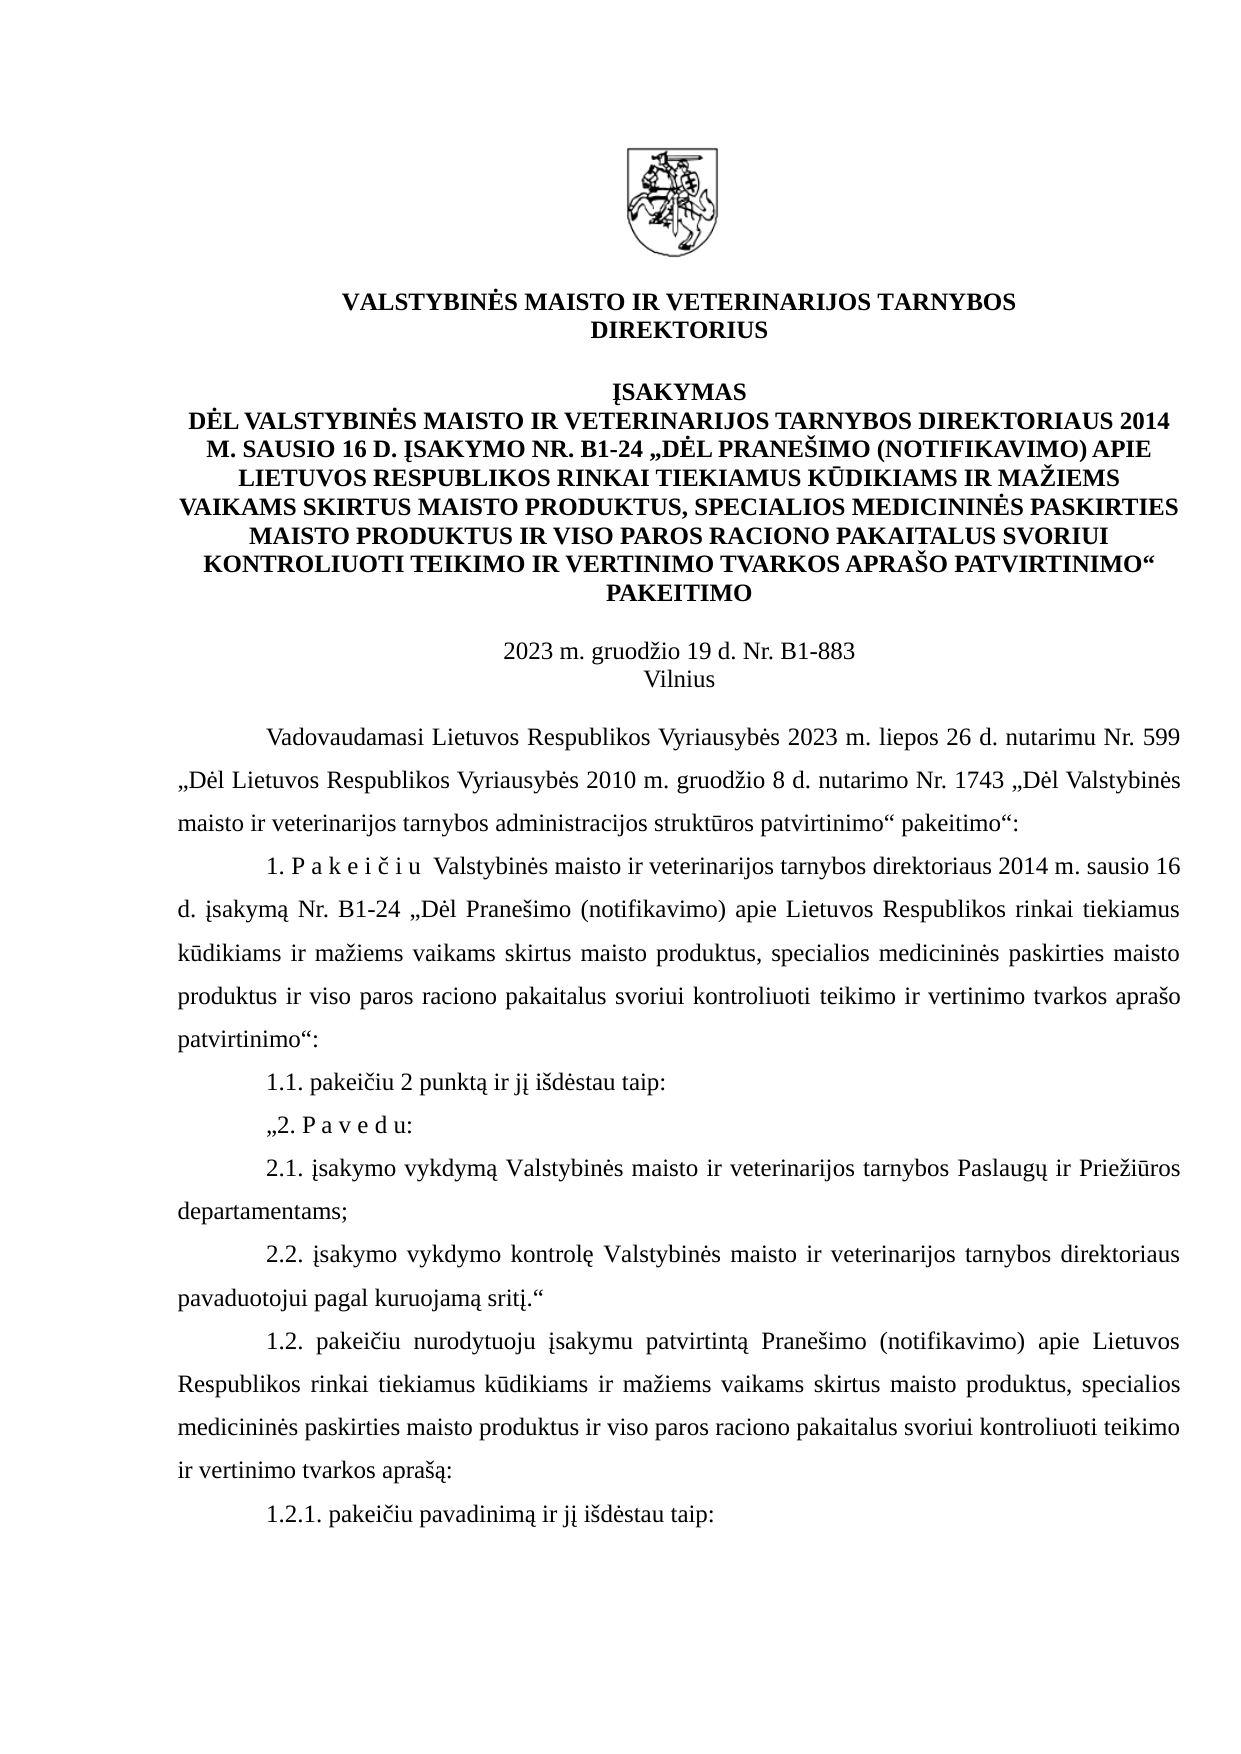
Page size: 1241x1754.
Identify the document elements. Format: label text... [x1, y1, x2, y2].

text 1.2.1. pakeičiu pavadinimą ir jį išdėstau taip: [177, 1499, 1181, 1527]
text 1.2. pakeičiu nurodytuoju įsakymu patvirtintą Pranešimo (notifikavimo) apie Lietuvos Respublikos rinkai tiekiamus kūdikiams ir mažiems vaikams skirtus maisto produktus, specialios medicininės paskirties maisto produktus ir viso paros raciono pakaitalus svoriui kontroliuoti teikimo ir vertinimo tvarkos aprašą: [177, 1326, 1181, 1484]
text DĖL VALSTYBINĖS MAISTO IR VETERINARIJOS TARNYBOS DIREKTORIAUS 2014 M. SAUSIO 16 D. ĮSAKYMO NR. B1-24 „DĖL PRANEŠIMO (NOTIFIKAVIMO) APIE LIETUVOS RESPUBLIKOS RINKAI TIEKIAMUS KŪDIKIAMS IR MAŽIEMS VAIKAMS SKIRTUS MAISTO PRODUKTUS, SPECIALIOS MEDICININĖS PASKIRTIES MAISTO PRODUKTUS IR VISO PAROS RACIONO PAKAITALUS SVORIUI KONTROLIUOTI TEIKIMO IR VERTINIMO TVARKOS APRAŠO PATVIRTINIMO“ PAKEITIMO [177, 406, 1181, 607]
text VALSTYBINĖS MAISTO IR VETERINARIJOS TARNYBOS [177, 287, 1181, 315]
text Vilnius [177, 664, 1181, 693]
text „2. P a v e d u: [177, 1110, 1181, 1139]
text DIREKTORIUS [177, 315, 1181, 344]
text 1. Pakeičiu Valstybinės maisto ir veterinarijos tarnybos direktoriaus 2014 m. sausio 16 d. įsakymą Nr. B1-24 „Dėl Pranešimo (notifikavimo) apie Lietuvos Respublikos rinkai tiekiamus kūdikiams ir mažiems vaikams skirtus maisto produktus, specialios medicininės paskirties maisto produktus ir viso paros raciono pakaitalus svoriui kontroliuoti teikimo ir vertinimo tvarkos aprašo patvirtinimo“: [177, 851, 1181, 1053]
text 2023 m. gruodžio 19 d. Nr. B1-883 [177, 636, 1181, 664]
text 1.1. pakeičiu 2 punktą ir jį išdėstau taip: [177, 1067, 1181, 1096]
text ĮSAKYMAS [177, 377, 1181, 406]
text 2.2. įsakymo vykdymo kontrolę Valstybinės maisto ir veterinarijos tarnybos direktoriaus pavaduotojui pagal kuruojamą sritį.“ [177, 1239, 1181, 1311]
text 2.1. įsakymo vykdymą Valstybinės maisto ir veterinarijos tarnybos Paslaugų ir Priežiūros departamentams; [177, 1153, 1181, 1225]
text Vadovaudamasi Lietuvos Respublikos Vyriausybės 2023 m. liepos 26 d. nutarimu Nr. 599 „Dėl Lietuvos Respublikos Vyriausybės 2010 m. gruodžio 8 d. nutarimo Nr. 1743 „Dėl Valstybinės maisto ir veterinarijos tarnybos administracijos struktūros patvirtinimo“ pakeitimo“: [177, 722, 1181, 837]
